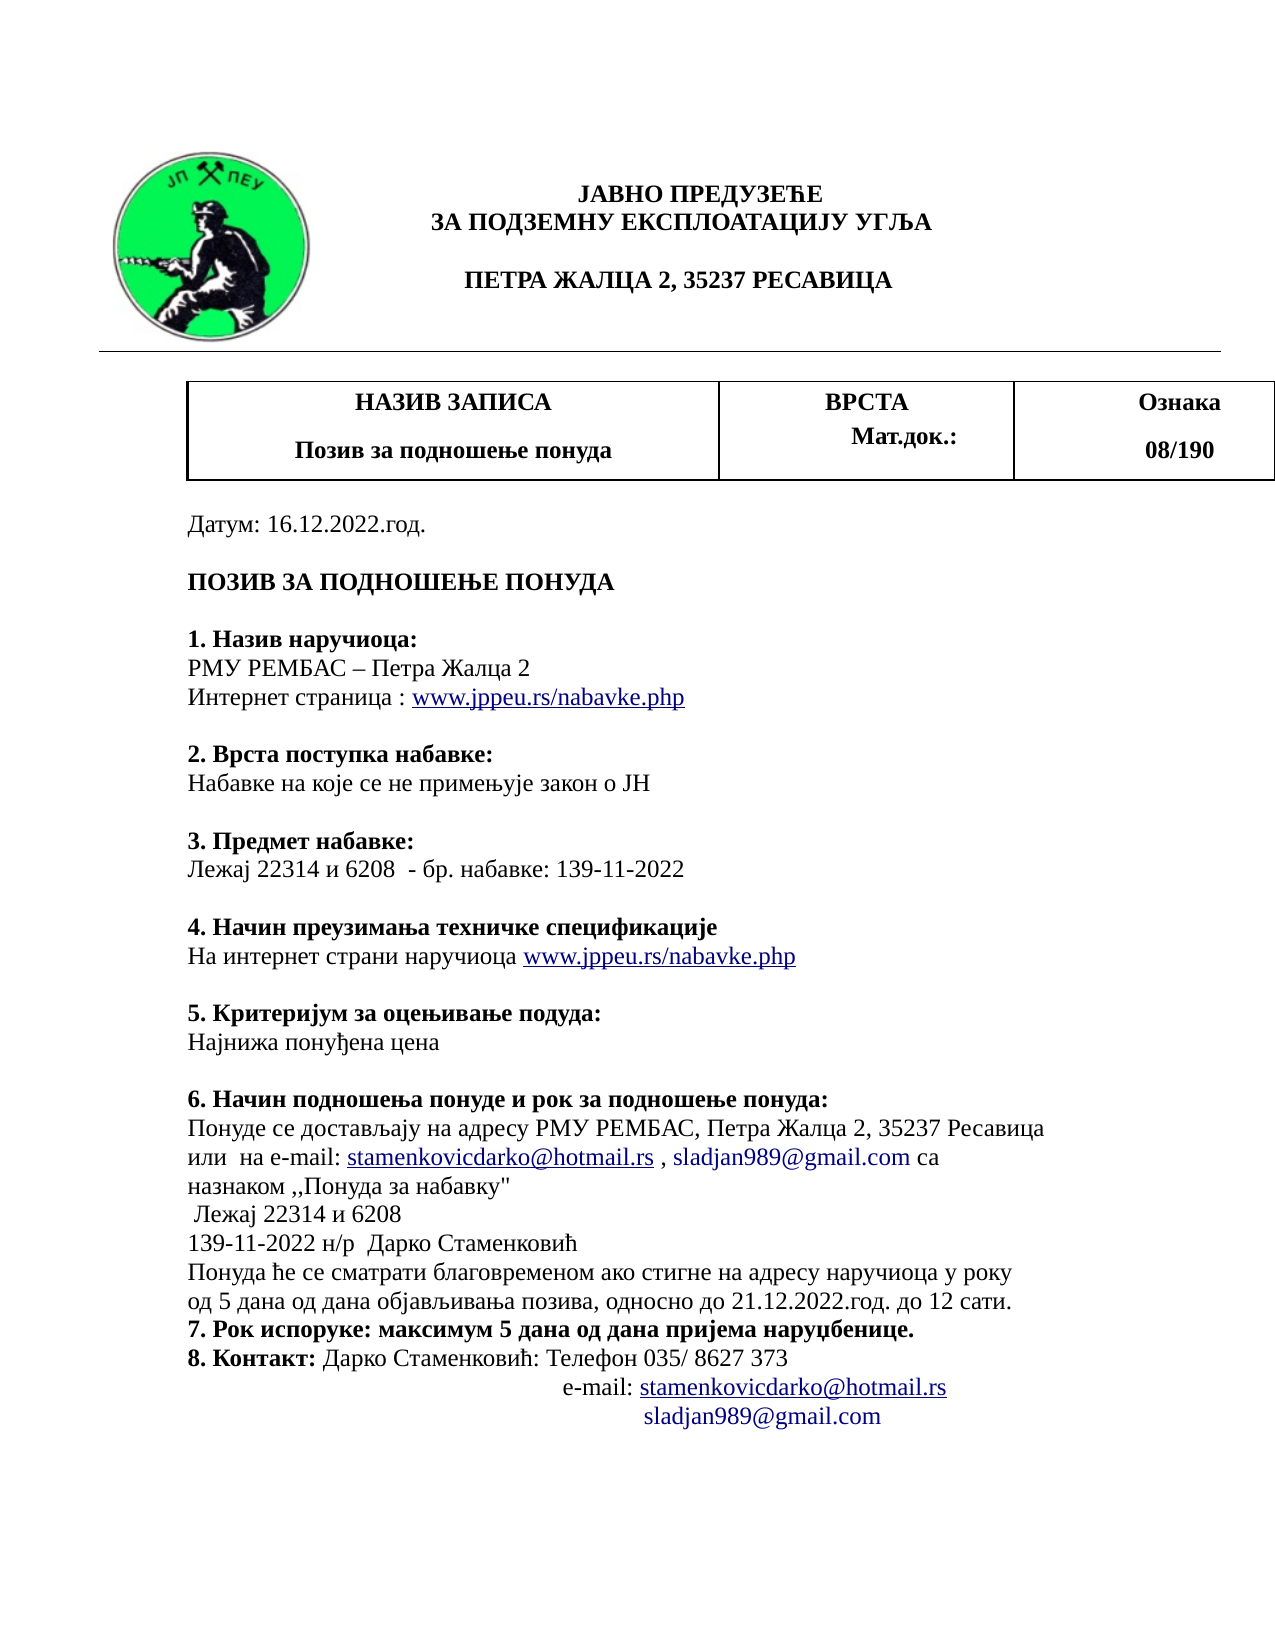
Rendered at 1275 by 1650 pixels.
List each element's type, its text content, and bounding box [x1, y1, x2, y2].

text 139-11-2022 н/р Дарко Стаменковић [187, 1228, 1087, 1257]
table_header НАЗИВ ЗАПИСА [189, 382, 718, 421]
text 7. Рок испоруке: максимум 5 дана од дана пријема наруџбенице. [187, 1314, 1087, 1343]
text sladjan989@gmail.com [187, 1401, 1087, 1429]
text 6. Начин подношења понуде и рок за подношење понуда: [187, 1084, 1087, 1113]
text 1. Назив наручиоца: [187, 624, 1087, 653]
table_header ВРСТА [720, 382, 1013, 421]
table_header [970, 150, 1221, 351]
text 4. Начин преузимања техничке спецификације [187, 912, 1087, 941]
text 5. Критеријум за оцењивање подуда: [187, 998, 1087, 1027]
table_cell Мат.док.: [720, 421, 1013, 479]
table_cell Позив за подношење понуда [189, 421, 718, 479]
table_header Ознака [1015, 382, 1274, 421]
text 2. Врста поступка набавке: [187, 739, 1087, 768]
text Набавке на које се не примењује закон о ЈН [187, 768, 1087, 797]
text ПОЗИВ ЗА ПОДНОШЕЊЕ ПОНУДА [187, 567, 1087, 596]
text РМУ РЕМБАС – Петра Жалца 2 [187, 653, 1087, 682]
table_header [99, 150, 324, 351]
picture [112, 151, 311, 343]
text Интернет страница : www.jppeu.rs/nabavke.php [187, 682, 1087, 711]
text Датум: 16.12.2022.год. [187, 509, 1087, 538]
text 8. Контакт: Дарко Стаменковић: Телефон 035/ 8627 373 [187, 1343, 1087, 1372]
text Лежај 22314 и 6208 - бр. набавке: 139-11-2022 [187, 854, 1087, 883]
text 3. Предмет набавке: [187, 826, 1087, 854]
text На интернет страни наручиоца www.jppeu.rs/nabavke.php [187, 941, 1087, 969]
text Лежај 22314 и 6208 [187, 1199, 1087, 1228]
table_cell 08/190 [1015, 421, 1274, 479]
text Понудa ће се сматрати благовременoм ако стигнe на адресу наручиоца у року [187, 1257, 1087, 1286]
text Понуде се достављају на адресу РМУ РЕМБАС, Петра Жалца 2, 35237 Ресавица или на e-mail: stamenkovicdarko@hotmail.rs , sladjan989@gmail.com са назнаком ,,Понуда за набавку" [187, 1113, 1087, 1199]
text Најнижа понуђена цена [187, 1027, 1087, 1056]
text од 5 дана од дана објављивања позива, односно до 21.12.2022.год. до 12 сати. [187, 1286, 1087, 1314]
table_header ЈАВНО ПРЕДУЗЕЋЕ ЗА ПОДЗЕМНУ ЕКСПЛОАТАЦИЈУ УГЉА ПЕТРА ЖАЛЦА 2, 35237 РЕСАВИЦА [324, 150, 970, 351]
text e-mail: stamenkovicdarko@hotmail.rs [187, 1372, 1087, 1401]
